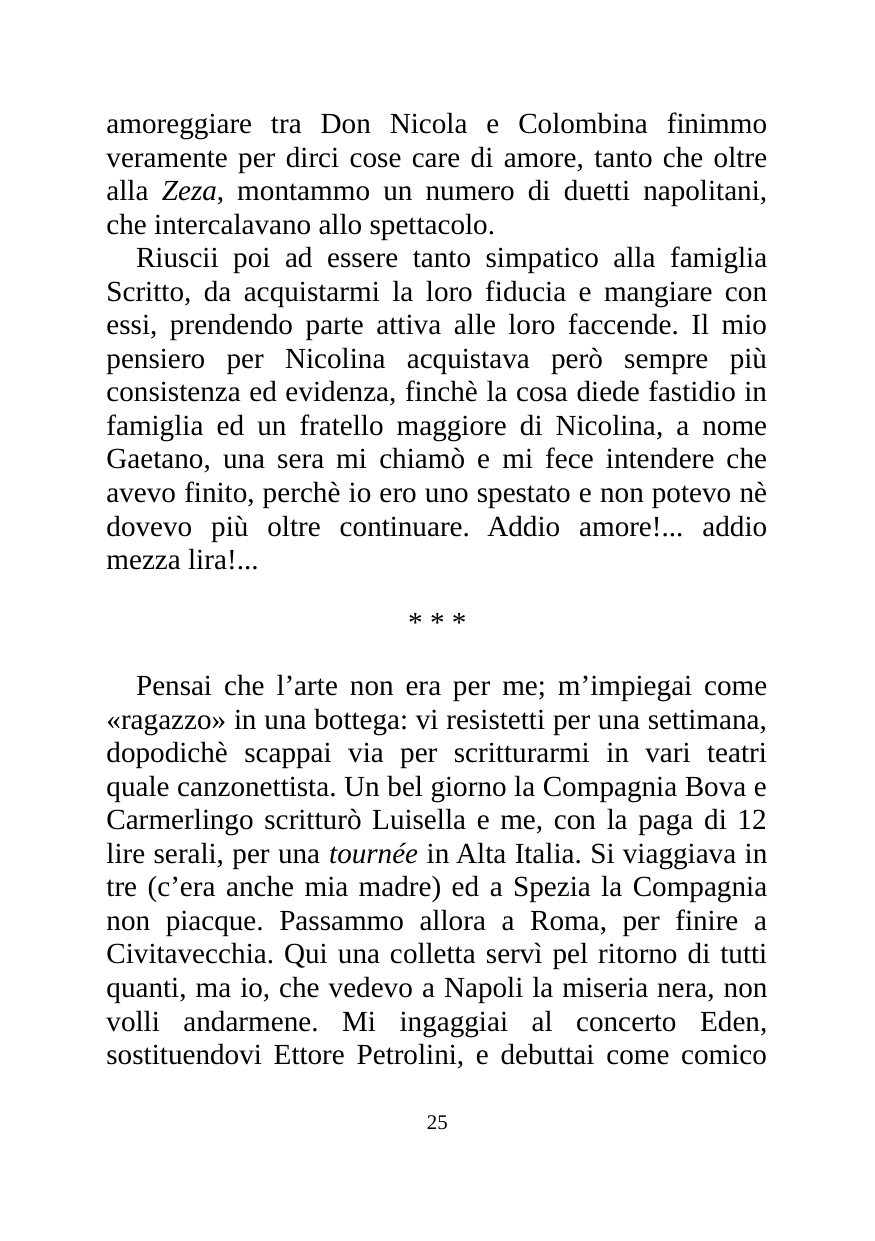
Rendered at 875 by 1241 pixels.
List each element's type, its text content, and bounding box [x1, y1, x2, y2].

text Riuscii poi ad essere tanto simpatico alla famiglia Scritto, da acquistarmi la loro fiducia e mangiare con essi, prendendo parte attiva alle loro faccende. Il mio pensiero per Nicolina acquistava però sempre più consistenza ed evidenza, finchè la cosa diede fastidio in famiglia ed un fratello maggiore di Nicolina, a nome Gaetano, una sera mi chiamò e mi fece intendere che avevo finito, perchè io ero uno spestato e non potevo nè dovevo più oltre continuare. Addio amore!... addio mezza lira!... [106, 240, 768, 576]
text Pensai che l’arte non era per me; m’impiegai come «ragazzo» in una bottega: vi resistetti per una settimana, dopodichè scappai via per scritturarmi in vari teatri quale canzonettista. Un bel giorno la Compagnia Bova e Carmerlingo scritturò Luisella e me, con la paga di 12 lire serali, per una tournée in Alta Italia. Si viaggiava in tre (c’era anche mia madre) ed a Spezia la Compagnia non piacque. Passammo allora a Roma, per finire a Civitavecchia. Qui una colletta servì pel ritorno di tutti quanti, ma io, che vedevo a Napoli la miseria nera, non volli andarmene. Mi ingaggiai al concerto Eden, sostituendovi Ettore Petrolini, e debuttai come comico [106, 668, 768, 1071]
text * * * [106, 605, 768, 639]
text amoreggiare tra Don Nicola e Colombina finimmo veramente per dirci cose care di amore, tanto che oltre alla Zeza, montammo un numero di duetti napolitani, che intercalavano allo spettacolo. [106, 106, 768, 240]
